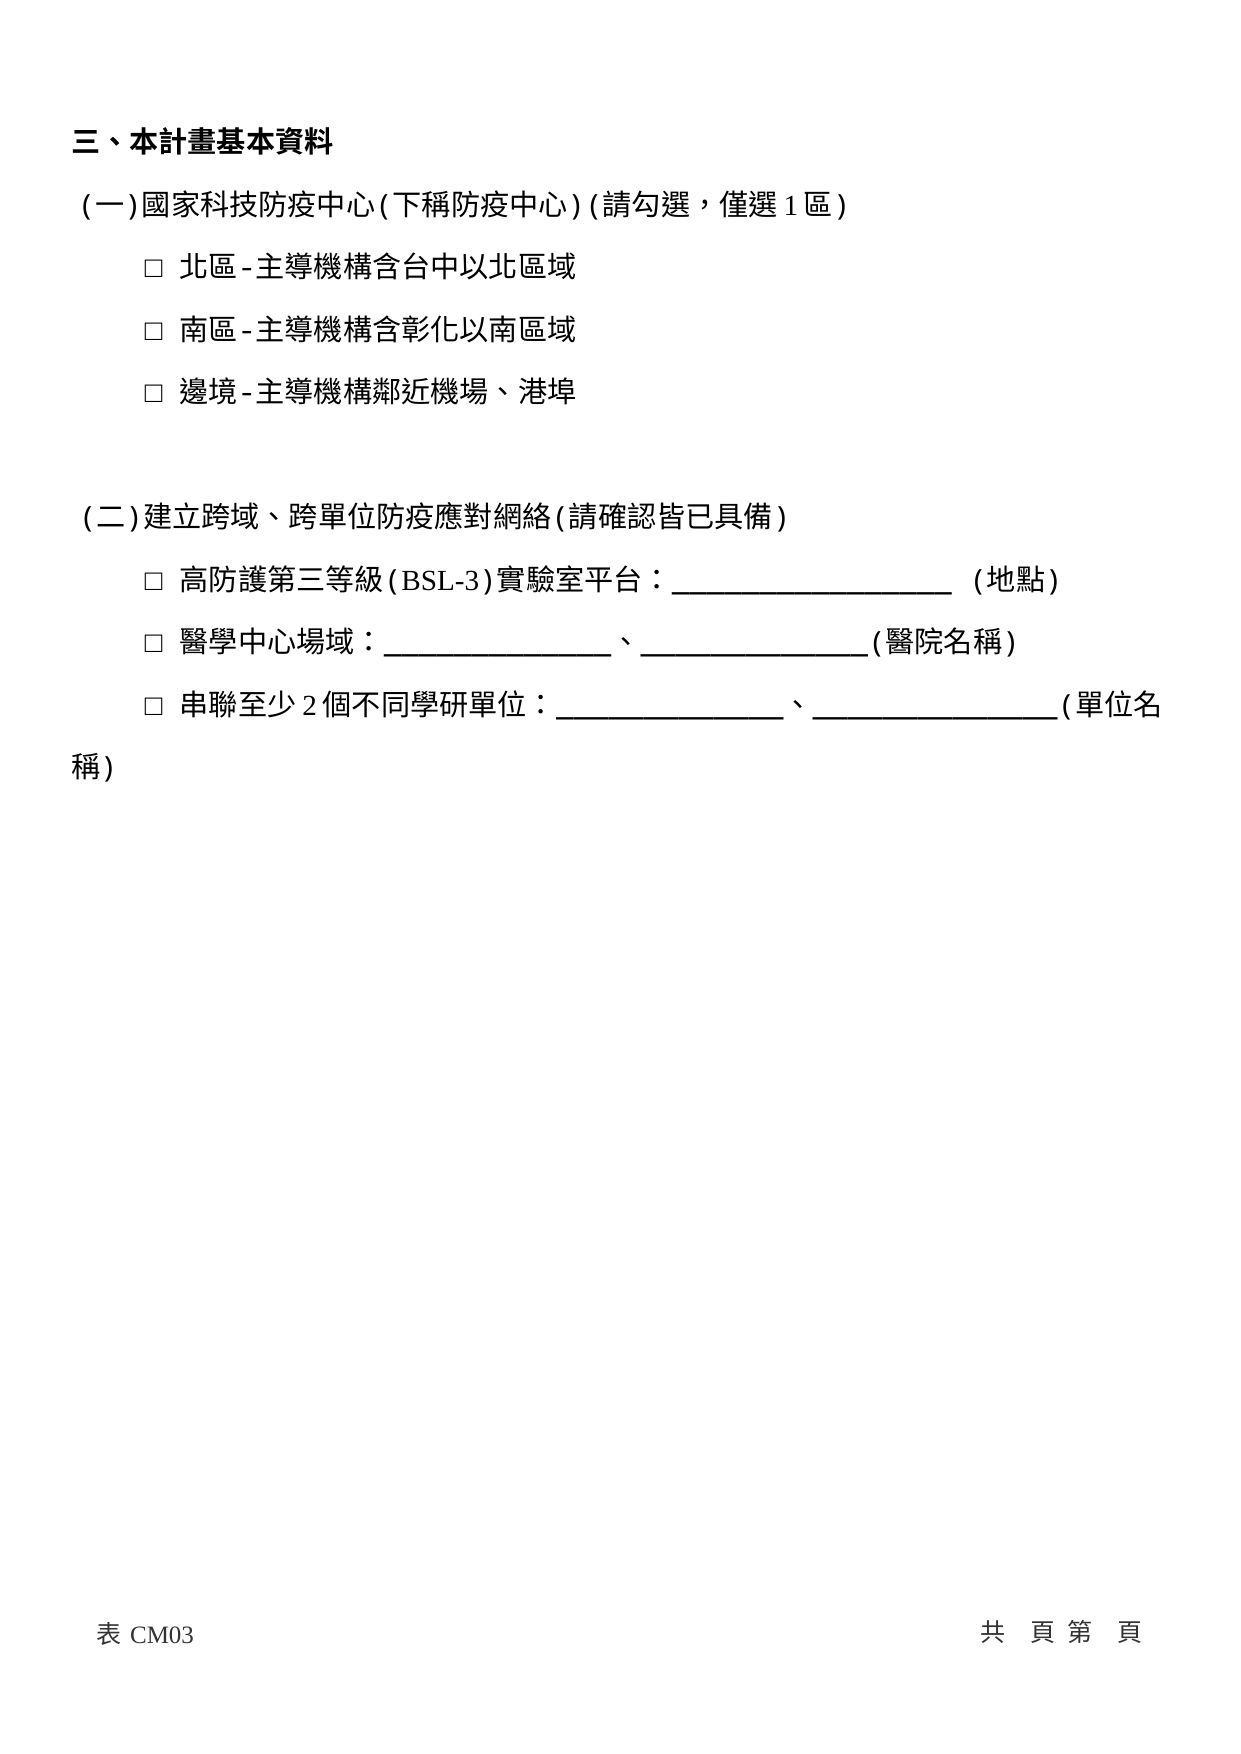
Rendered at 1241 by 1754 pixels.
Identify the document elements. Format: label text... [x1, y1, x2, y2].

text □ 北區-主導機構含台中以北區域 [71, 223, 1186, 286]
subtitle (一)國家科技防疫中心(下稱防疫中心)(請勾選，僅選1區) [71, 161, 1169, 223]
subtitle (二)建立跨域、跨單位防疫應對網絡(請確認皆已具備) [79, 473, 1169, 536]
text □ 南區-主導機構含彰化以南區域 [144, 286, 1186, 348]
text □ 高防護第三等級(BSL-3)實驗室平台：________________ (地點) [71, 536, 1186, 598]
text □ 醫學中心場域：_____________、_____________(醫院名稱) [71, 598, 1186, 661]
text 三、本計畫基本資料 [71, 98, 1169, 161]
text □ 串聯至少2個不同學研單位：_____________、______________(單位名稱) [71, 661, 1186, 786]
text □ 邊境-主導機構鄰近機場、港埠 [144, 348, 1186, 411]
